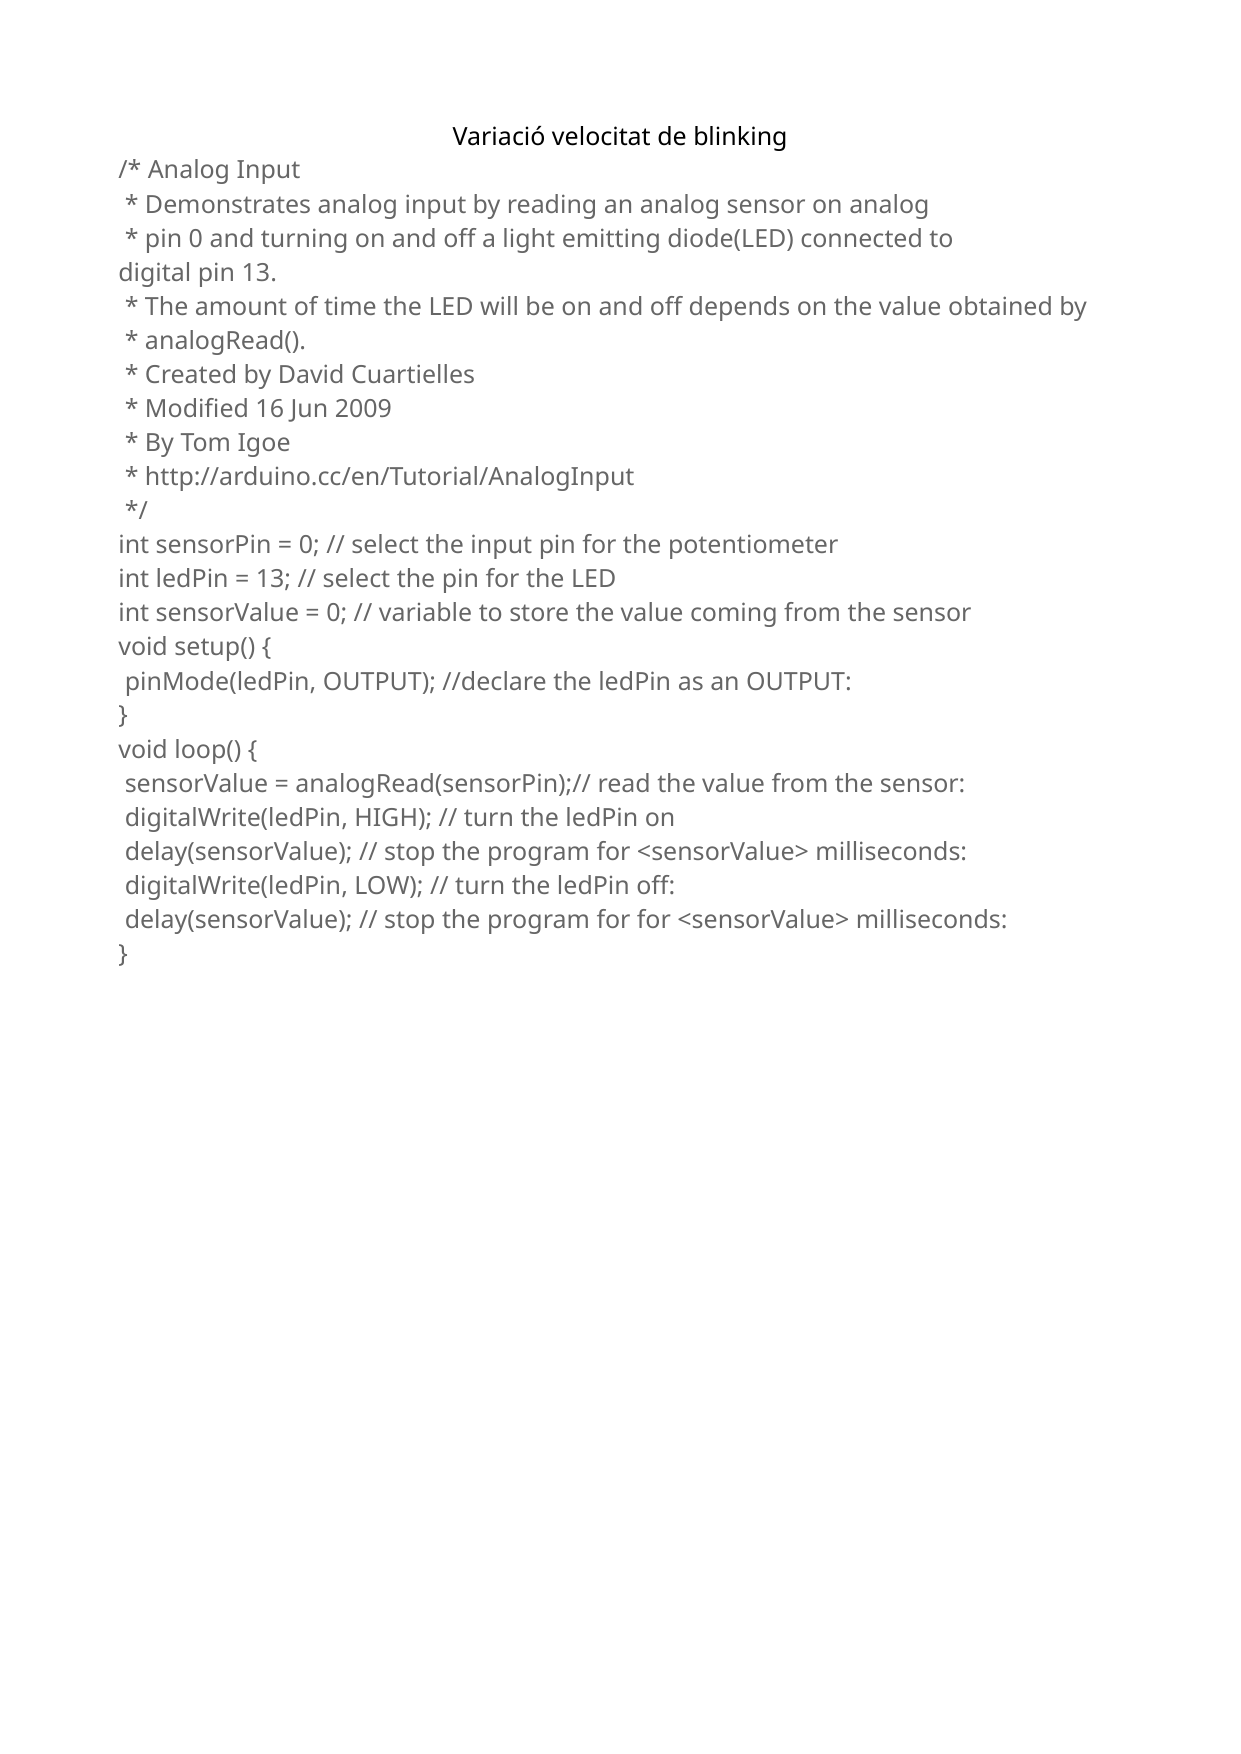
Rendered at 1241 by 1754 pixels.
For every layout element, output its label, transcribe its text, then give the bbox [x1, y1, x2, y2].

text * http://arduino.cc/en/Tutorial/AnalogInput [118, 459, 1122, 493]
text * pin 0 and turning on and off a light emitting diode(LED) connected to [118, 220, 1122, 254]
text void setup() { [118, 629, 1122, 663]
text */ [118, 493, 1122, 527]
text sensorValue = analogRead(sensorPin);// read the value from the sensor: [118, 765, 1122, 799]
text * analogRead(). [118, 322, 1122, 357]
text } [118, 697, 1122, 731]
text delay(sensorValue); // stop the program for <sensorValue> milliseconds: [118, 833, 1122, 867]
text * Modified 16 Jun 2009 [118, 391, 1122, 425]
text /* Analog Input [118, 152, 1122, 186]
text * Created by David Cuartielles [118, 357, 1122, 391]
text digitalWrite(ledPin, HIGH); // turn the ledPin on [118, 799, 1122, 833]
text int sensorPin = 0; // select the input pin for the potentiometer [118, 527, 1122, 561]
text int ledPin = 13; // select the pin for the LED [118, 561, 1122, 595]
text void loop() { [118, 731, 1122, 765]
text } [118, 936, 1122, 970]
text * By Tom Igoe [118, 425, 1122, 459]
text * The amount of time the LED will be on and off depends on the value obtained by [118, 288, 1122, 322]
text digital pin 13. [118, 254, 1122, 288]
text digitalWrite(ledPin, LOW); // turn the ledPin off: [118, 867, 1122, 902]
text * Demonstrates analog input by reading an analog sensor on analog [118, 186, 1122, 220]
text Variació velocitat de blinking [118, 118, 1122, 152]
text pinMode(ledPin, OUTPUT); //declare the ledPin as an OUTPUT: [118, 663, 1122, 697]
text delay(sensorValue); // stop the program for for <sensorValue> milliseconds: [118, 902, 1122, 936]
text int sensorValue = 0; // variable to store the value coming from the sensor [118, 595, 1122, 629]
